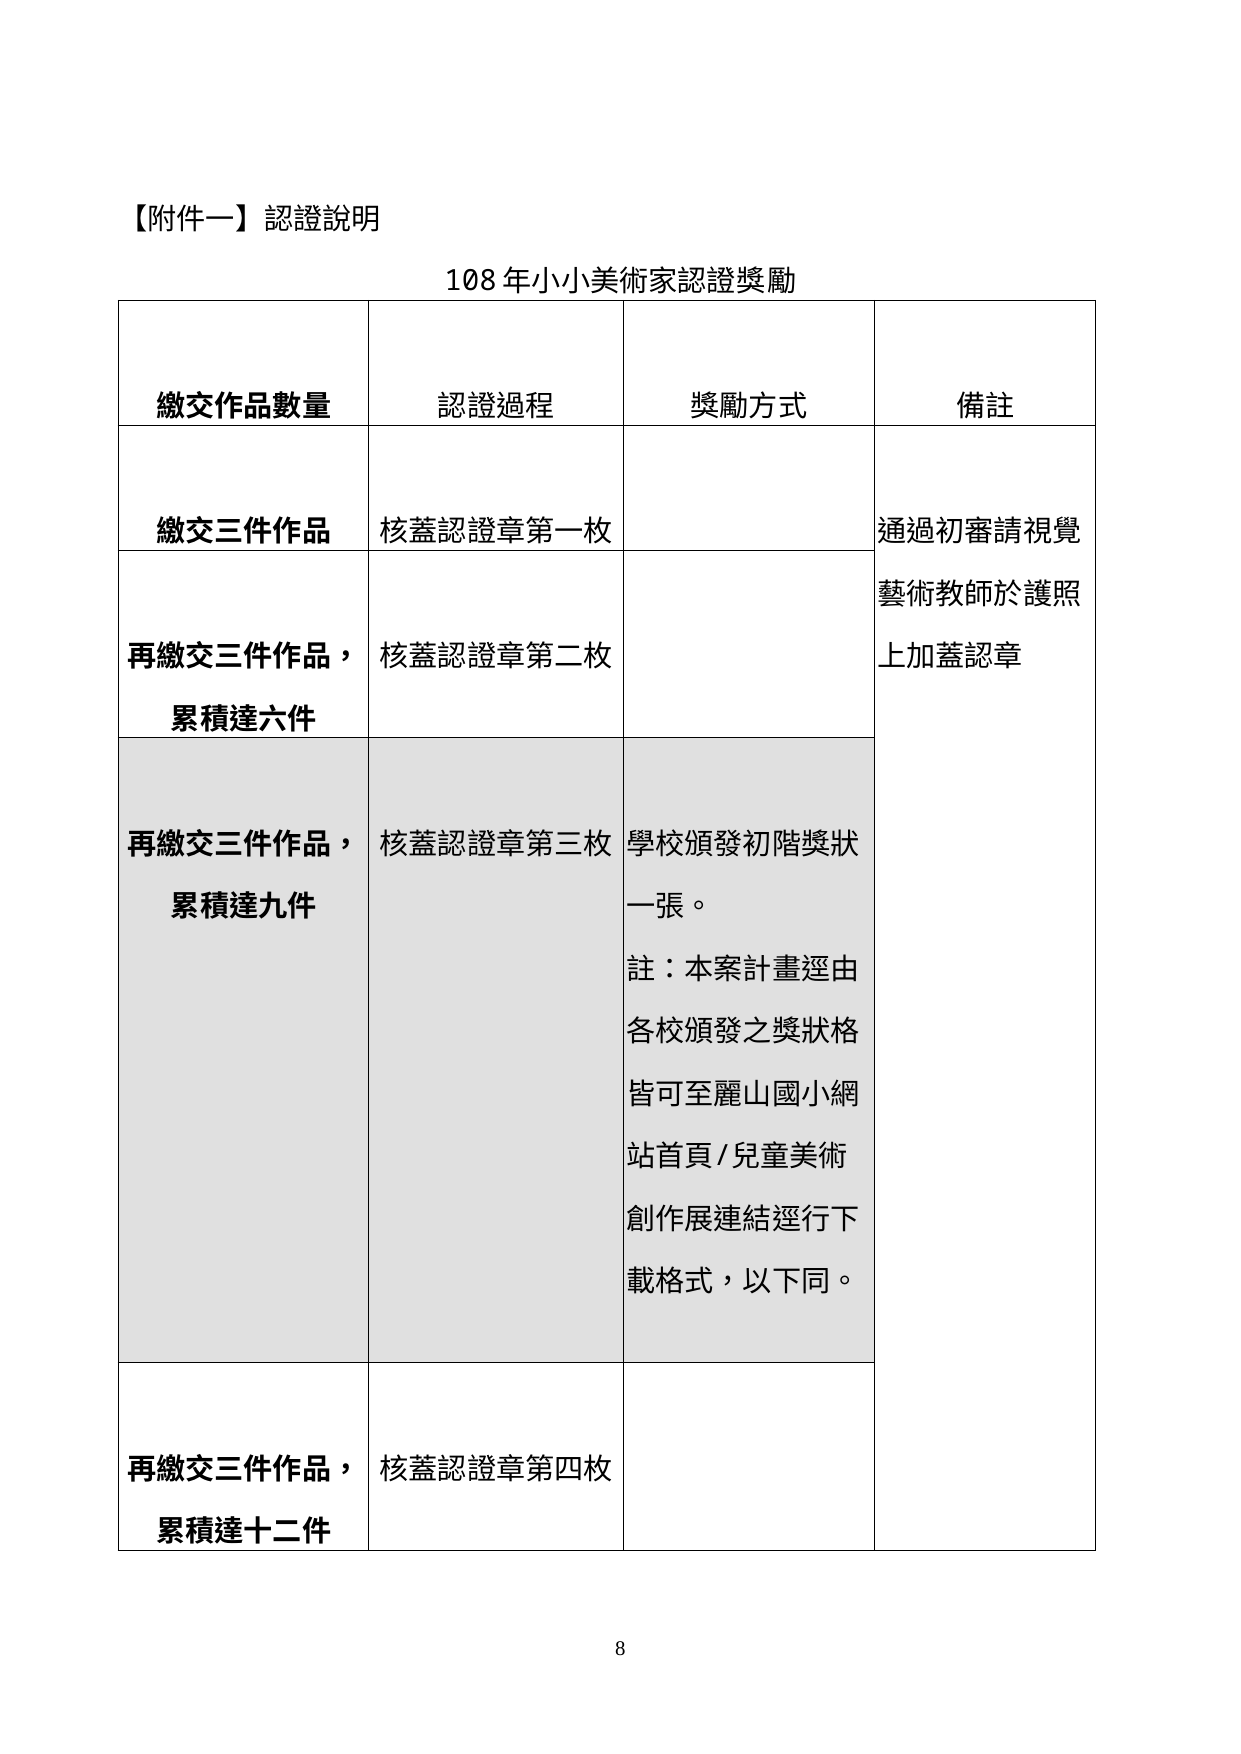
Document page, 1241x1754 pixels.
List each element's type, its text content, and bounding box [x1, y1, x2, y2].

table_cell 再繳交三件作品，累積達六件 [119, 551, 368, 737]
text 【附件一】認證說明 [118, 175, 1122, 237]
table_cell [624, 1363, 874, 1550]
table_cell 再繳交三件作品，累積達十二件 [119, 1363, 368, 1550]
table_header 備註 [875, 301, 1095, 425]
table_header 獎勵方式 [624, 301, 874, 425]
table_cell [1096, 550, 1104, 737]
text 108年小小美術家認證獎勵 [118, 237, 1122, 300]
table_cell [624, 551, 874, 737]
table_header 繳交作品數量 [119, 301, 368, 425]
table_cell [1096, 737, 1104, 1362]
table_cell 通過初審請視覺藝術教師於護照上加蓋認章 [875, 426, 1095, 1550]
table_cell 核蓋認證章第一枚 [369, 426, 623, 550]
table_cell 核蓋認證章第四枚 [369, 1363, 623, 1550]
table_cell [1096, 425, 1104, 550]
table_cell 核蓋認證章第三枚 [369, 738, 623, 1362]
table_header 認證過程 [369, 301, 623, 425]
table_cell [624, 426, 874, 550]
table_cell 繳交三件作品 [119, 426, 368, 550]
table_cell [1096, 1362, 1104, 1550]
table_cell 學校頒發初階獎狀一張。 註：本案計畫逕由各校頒發之獎狀格皆可至麗山國小網站首頁/兒童美術創作展連結逕行下載格式，以下同。 [624, 738, 874, 1362]
table_cell 核蓋認證章第二枚 [369, 551, 623, 737]
table_header [1096, 300, 1104, 425]
table_cell 再繳交三件作品，累積達九件 [119, 738, 368, 1362]
